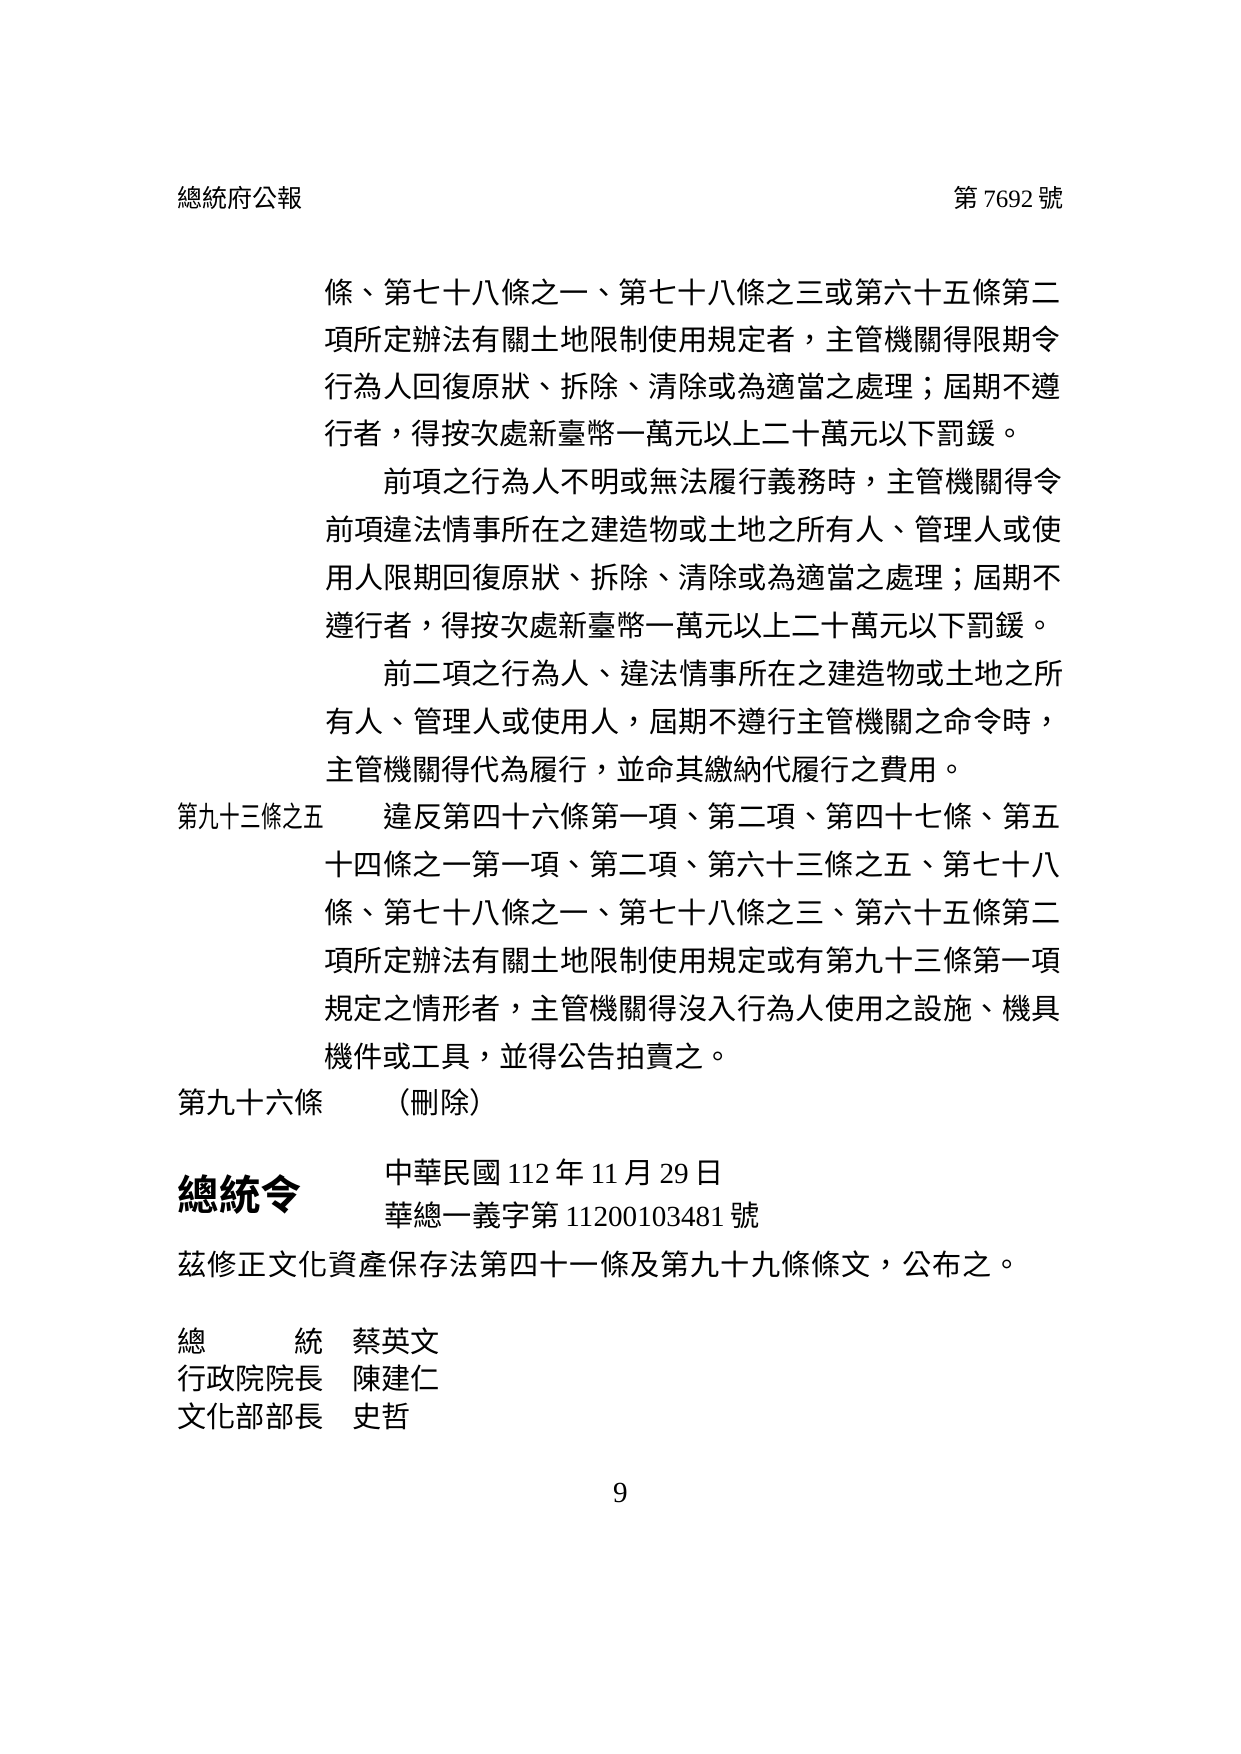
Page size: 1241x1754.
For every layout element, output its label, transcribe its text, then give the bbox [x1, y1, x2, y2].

text 第九十三條之五 違反第四十六條第一項、第二項、第四十七條、第五十四條之一第一項、第二項、第六十三條之五、第七十八條、第七十八條之一、第七十八條之三、第六十五條第二項所定辦法有關土地限制使用規定或有第九十三條第一項規定之情形者，主管機關得沒入行為人使用之設施、機具、機件或工具，並得公告拍賣之。 [177, 789, 1063, 1077]
text 總 統 蔡英文 行政院院長 陳建仁 文化部部長 史哲 [177, 1322, 1063, 1434]
text 茲修正文化資產保存法第四十一條及第九十九條條文，公布之。 [177, 1237, 1063, 1284]
text 條、第七十八條之一、第七十八條之三或第六十五條第二項所定辦法有關土地限制使用規定者，主管機關得限期令行為人回復原狀、拆除、清除或為適當之處理；屆期不遵行者，得按次處新臺幣一萬元以上二十萬元以下罰鍰。 [177, 266, 1063, 454]
text 前項之行為人不明或無法履行義務時，主管機關得令前項違法情事所在之建造物或土地之所有人、管理人或使用人限期回復原狀、拆除、清除或為適當之處理；屆期不遵行者，得按次處新臺幣一萬元以上二十萬元以下罰鍰。 [325, 454, 1063, 646]
text 前二項之行為人、違法情事所在之建造物或土地之所有人、管理人或使用人，屆期不遵行主管機關之命令時，主管機關得代為履行，並命其繳納代履行之費用。 [325, 646, 1063, 789]
table_header 總統令 [174, 1148, 381, 1237]
table_header 中華民國112年11月29日 華總一義字第11200103481號 [381, 1148, 877, 1237]
text 第九十六條 （刪除） [177, 1077, 1063, 1123]
